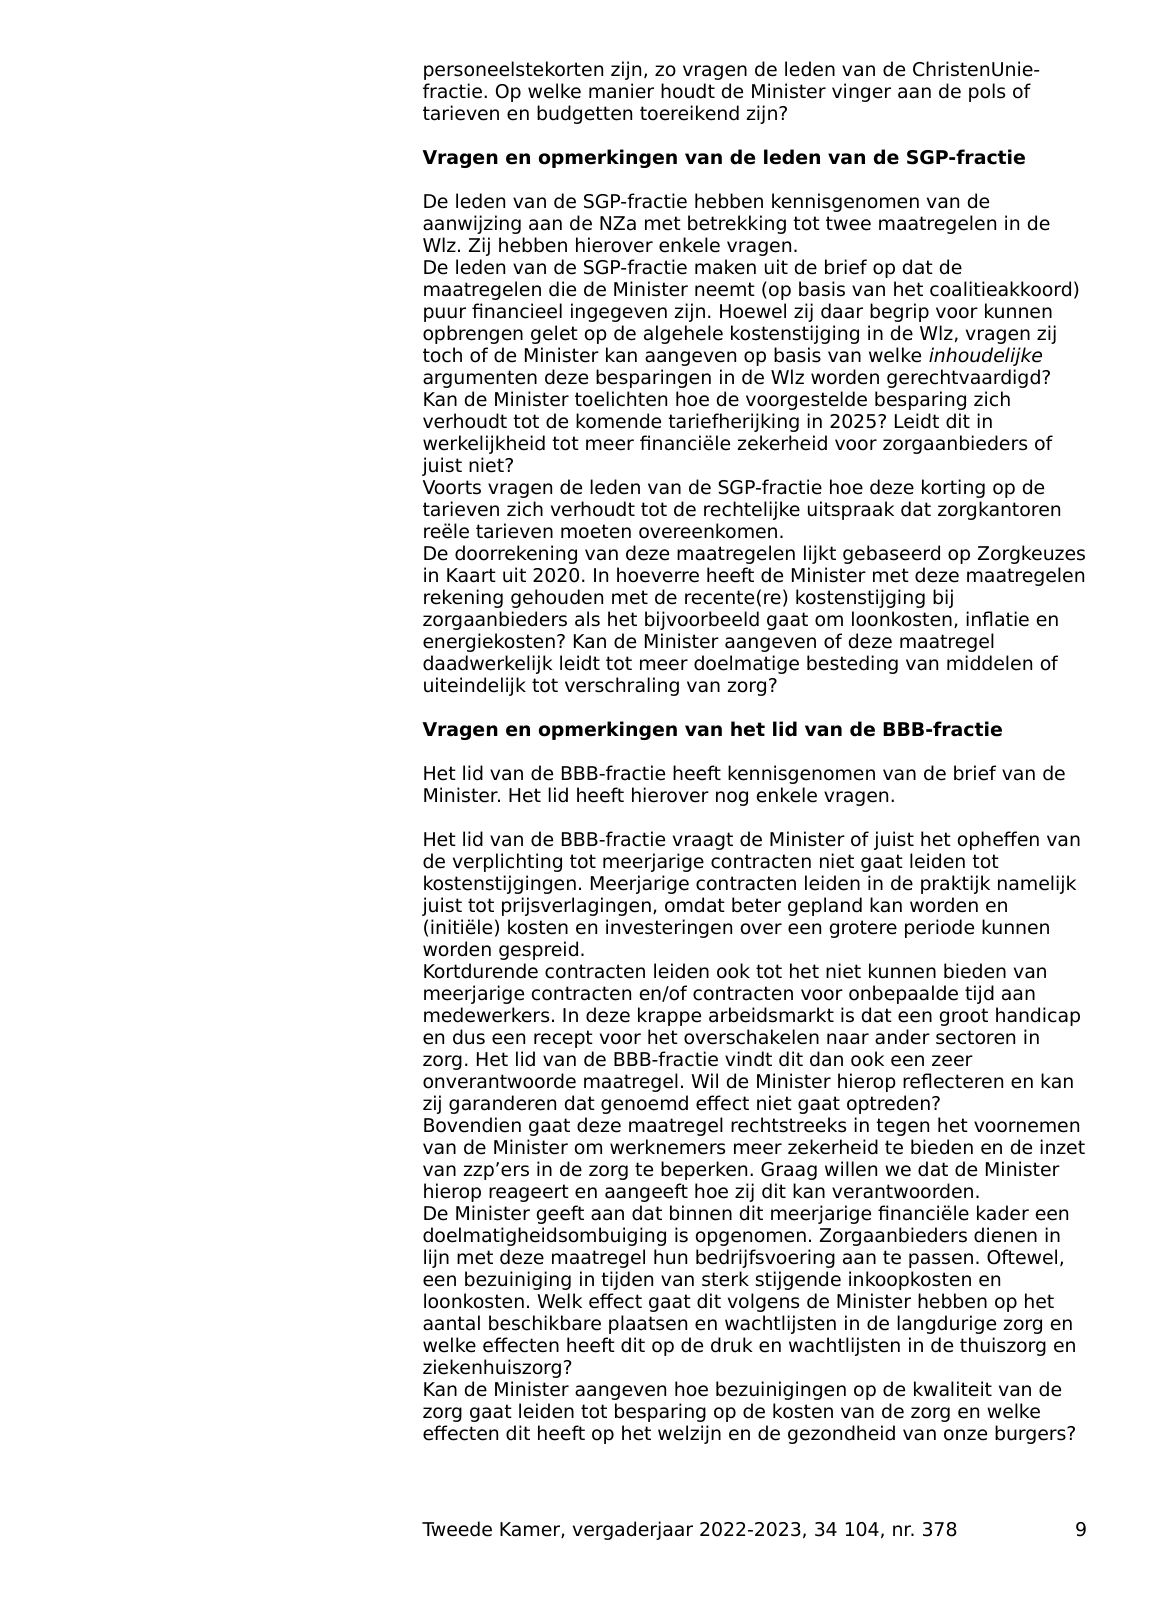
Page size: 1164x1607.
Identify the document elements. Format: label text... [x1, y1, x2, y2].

text Kortdurende contracten leiden ook tot het niet kunnen bieden van meerjarige contracten en/of contracten voor onbepaalde tijd aan medewerkers. In deze krappe arbeidsmarkt is dat een groot handicap en dus een recept voor het overschakelen naar ander sectoren in zorg. Het lid van de BBB-fractie vindt dit dan ook een zeer onverantwoorde maatregel. Wil de Minister hierop reflecteren en kan zij garanderen dat genoemd effect niet gaat optreden? [422, 961, 1087, 1115]
text De leden van de SGP-fractie maken uit de brief op dat de maatregelen die de Minister neemt (op basis van het coalitieakkoord) puur financieel ingegeven zijn. Hoewel zij daar begrip voor kunnen opbrengen gelet op de algehele kostenstijging in de Wlz, vragen zij toch of de Minister kan aangeven op basis van welke inhoudelijke argumenten deze besparingen in de Wlz worden gerechtvaardigd? Kan de Minister toelichten hoe de voorgestelde besparing zich verhoudt tot de komende tariefherijking in 2025? Leidt dit in werkelijkheid tot meer financiële zekerheid voor zorgaanbieders of juist niet? [422, 257, 1087, 477]
text De leden van de SGP-fractie hebben kennisgenomen van de aanwijzing aan de NZa met betrekking tot twee maatregelen in de Wlz. Zij hebben hierover enkele vragen. [422, 191, 1087, 257]
text Kan de Minister aangeven hoe bezuinigingen op de kwaliteit van de zorg gaat leiden tot besparing op de kosten van de zorg en welke effecten dit heeft op het welzijn en de gezondheid van onze burgers? [422, 1379, 1087, 1445]
text De doorrekening van deze maatregelen lijkt gebaseerd op Zorgkeuzes in Kaart uit 2020. In hoeverre heeft de Minister met deze maatregelen rekening gehouden met de recente(re) kostenstijging bij zorgaanbieders als het bijvoorbeeld gaat om loonkosten, inflatie en energiekosten? Kan de Minister aangeven of deze maatregel daadwerkelijk leidt tot meer doelmatige besteding van middelen of uiteindelijk tot verschraling van zorg? [422, 543, 1087, 697]
text Het lid van de BBB-fractie vraagt de Minister of juist het opheffen van de verplichting tot meerjarige contracten niet gaat leiden tot kostenstijgingen. Meerjarige contracten leiden in de praktijk namelijk juist tot prijsverlagingen, omdat beter gepland kan worden en (initiële) kosten en investeringen over een grotere periode kunnen worden gespreid. [422, 829, 1087, 961]
text personeelstekorten zijn, zo vragen de leden van de ChristenUnie-fractie. Op welke manier houdt de Minister vinger aan de pols of tarieven en budgetten toereikend zijn? [422, 59, 1087, 125]
text Bovendien gaat deze maatregel rechtstreeks in tegen het voornemen van de Minister om werknemers meer zekerheid te bieden en de inzet van zzp’ers in de zorg te beperken. Graag willen we dat de Minister hierop reageert en aangeeft hoe zij dit kan verantwoorden. [422, 1115, 1087, 1203]
subtitle Vragen en opmerkingen van het lid van de BBB-fractie [422, 719, 1087, 741]
text De Minister geeft aan dat binnen dit meerjarige financiële kader een doelmatigheidsombuiging is opgenomen. Zorgaanbieders dienen in lijn met deze maatregel hun bedrijfsvoering aan te passen. Oftewel, een bezuiniging in tijden van sterk stijgende inkoopkosten en loonkosten. Welk effect gaat dit volgens de Minister hebben op het aantal beschikbare plaatsen en wachtlijsten in de langdurige zorg en welke effecten heeft dit op de druk en wachtlijsten in de thuiszorg en ziekenhuiszorg? [422, 1203, 1087, 1379]
subtitle Vragen en opmerkingen van de leden van de SGP-fractie [422, 147, 1087, 169]
text Voorts vragen de leden van de SGP-fractie hoe deze korting op de tarieven zich verhoudt tot de rechtelijke uitspraak dat zorgkantoren reële tarieven moeten overeenkomen. [422, 477, 1087, 543]
text Het lid van de BBB-fractie heeft kennisgenomen van de brief van de Minister. Het lid heeft hierover nog enkele vragen. [422, 763, 1087, 807]
